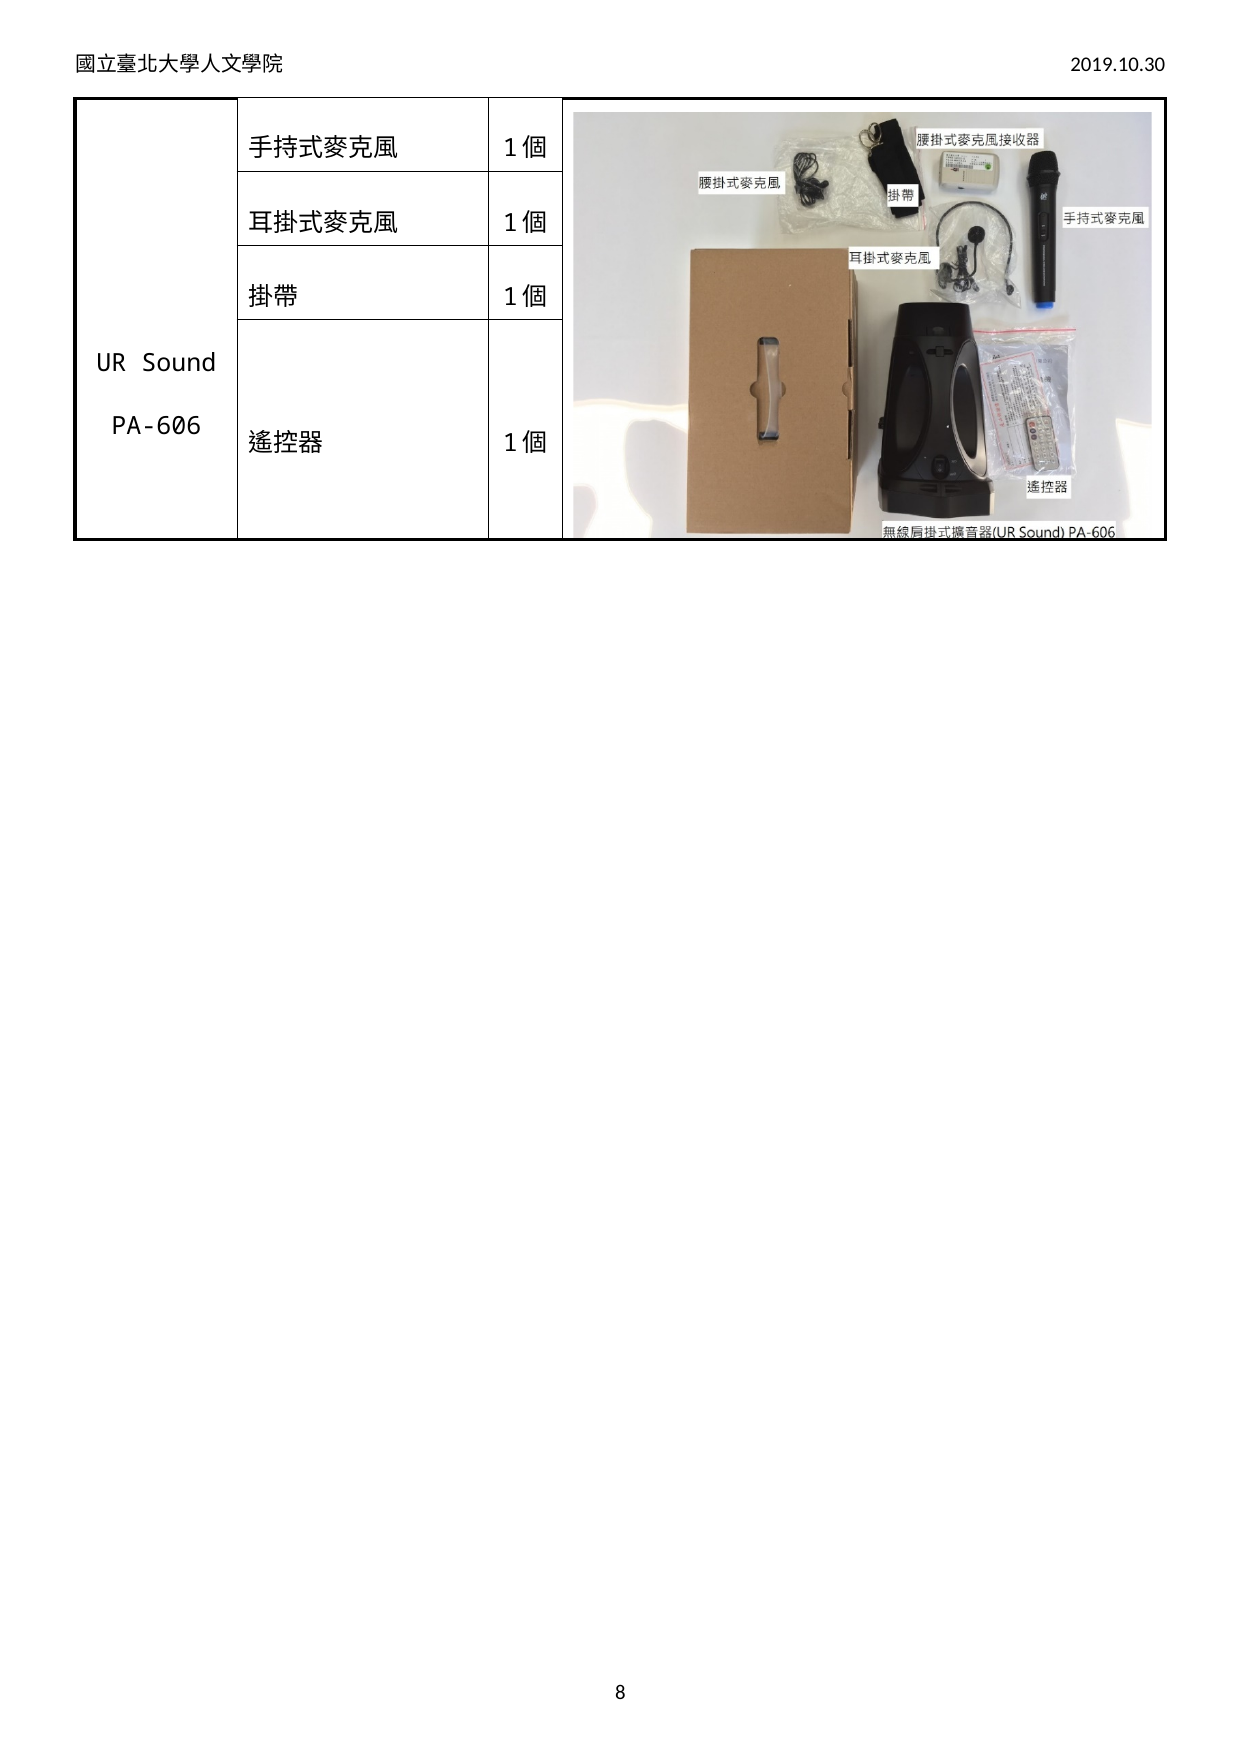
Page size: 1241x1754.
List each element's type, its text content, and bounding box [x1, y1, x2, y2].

table_cell 耳掛式麥克風 [238, 172, 488, 245]
table_cell 1個 [489, 172, 562, 245]
table_cell [563, 100, 1164, 538]
table_cell 1個 [489, 246, 562, 319]
table_cell 掛帶 [238, 246, 488, 319]
table_cell 遙控器 [238, 320, 488, 538]
table_cell 1個 [489, 98, 562, 171]
table_cell UR Sound PA-606 [77, 100, 237, 538]
table_cell 手持式麥克風 [238, 98, 488, 171]
table_cell 1個 [489, 320, 562, 538]
